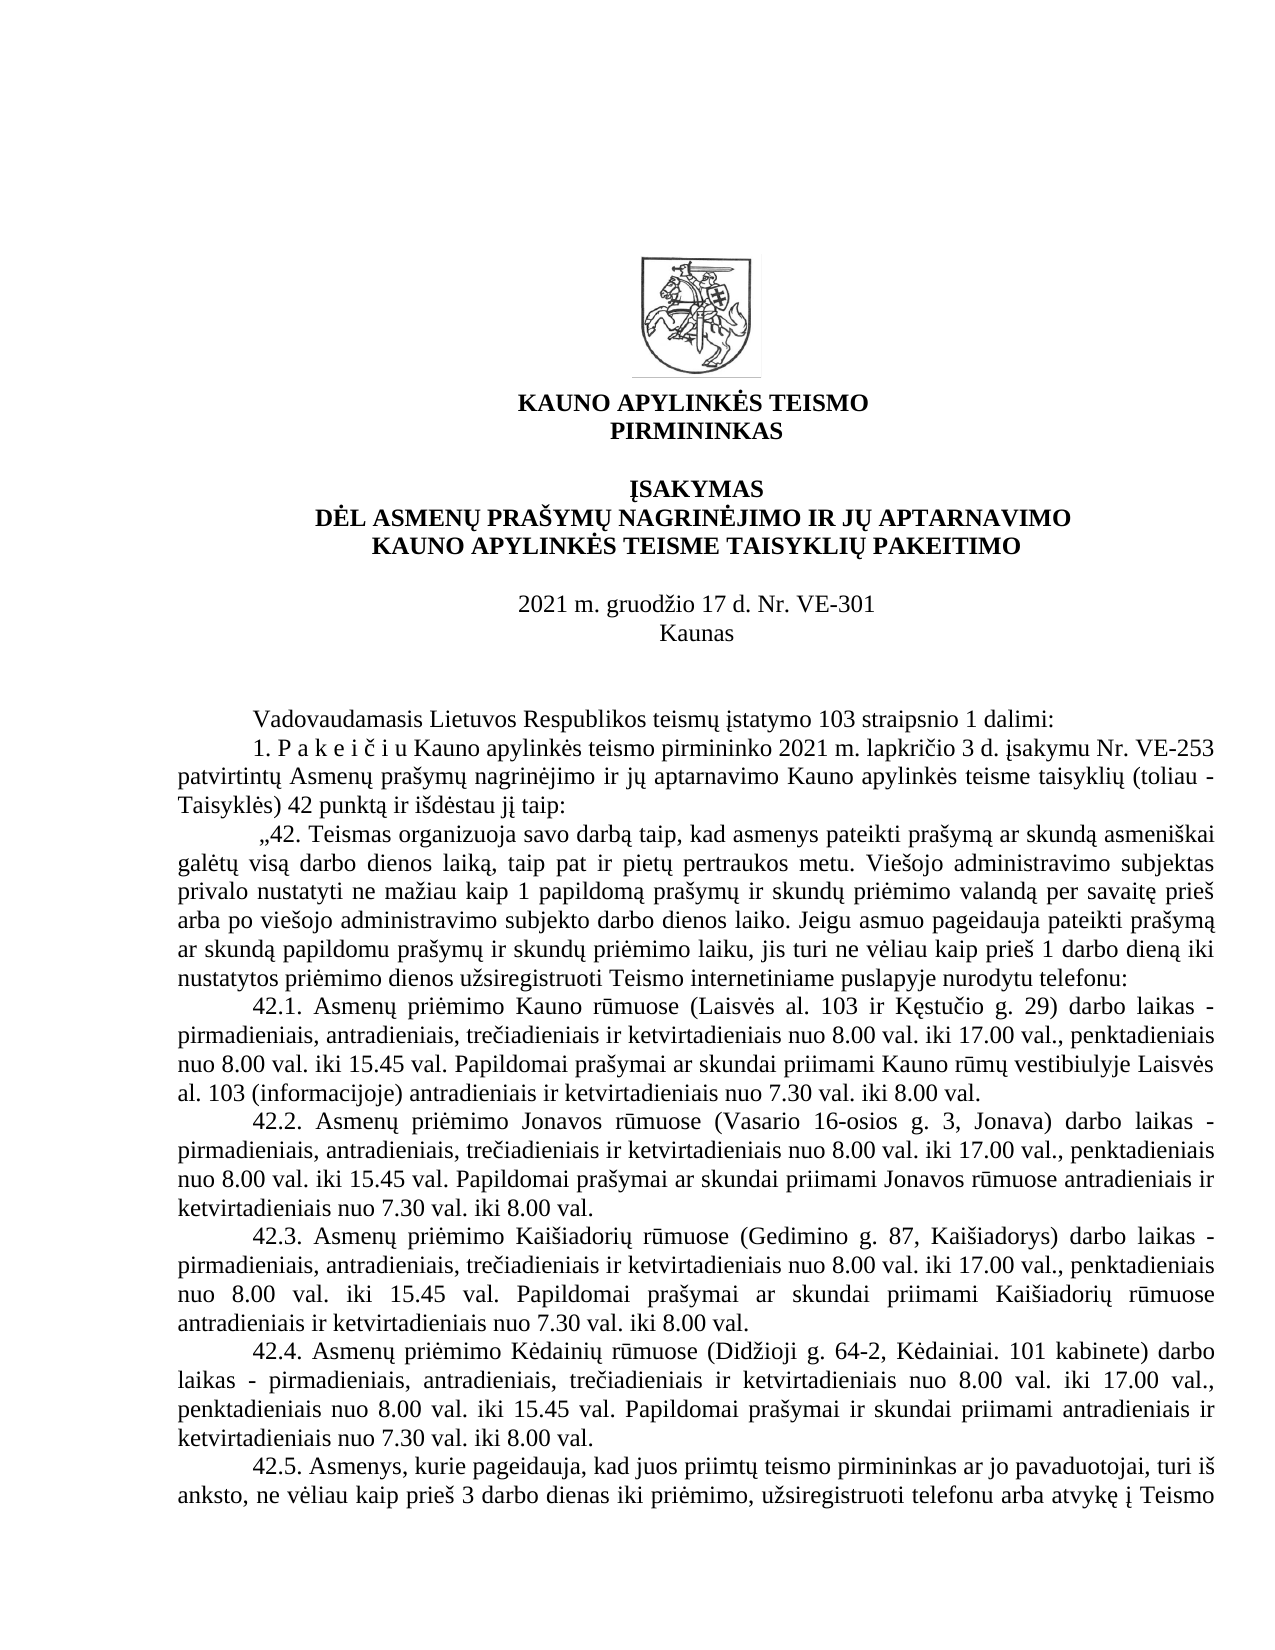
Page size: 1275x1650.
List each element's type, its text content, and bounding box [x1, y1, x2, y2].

text Kaunas [177, 618, 1216, 646]
subtitle KAUNO APYLINKĖS TEISMO [177, 388, 1216, 416]
text Vadovaudamasis Lietuvos Respublikos teismų įstatymo 103 straipsnio 1 dalimi: [177, 704, 1216, 733]
text 42.2. Asmenų priėmimo Jonavos rūmuose (Vasario 16-osios g. 3, Jonava) darbo laikas - pirmadieniais, antradieniais, trečiadieniais ir ketvirtadieniais nuo 8.00 val. iki 17.00 val., penktadieniais nuo 8.00 val. iki 15.45 val. Papildomai prašymai ar skundai priimami Jonavos rūmuose antradieniais ir ketvirtadieniais nuo 7.30 val. iki 8.00 val. [177, 1106, 1216, 1221]
text DĖL ASMENŲ PRAŠYMŲ NAGRINĖJIMO IR JŲ APTARNAVIMO [177, 503, 1216, 531]
text 42.5. Asmenys, kurie pageidauja, kad juos priimtų teismo pirmininkas ar jo pavaduotojai, turi iš anksto, ne vėliau kaip prieš 3 darbo dienas iki priėmimo, užsiregistruoti telefonu arba atvykę į Teismo [177, 1451, 1216, 1509]
text 42.4. Asmenų priėmimo Kėdainių rūmuose (Didžioji g. 64-2, Kėdainiai. 101 kabinete) darbo laikas - pirmadieniais, antradieniais, trečiadieniais ir ketvirtadieniais nuo 8.00 val. iki 17.00 val., penktadieniais nuo 8.00 val. iki 15.45 val. Papildomai prašymai ir skundai priimami antradieniais ir ketvirtadieniais nuo 7.30 val. iki 8.00 val. [177, 1336, 1216, 1451]
text 2021 m. gruodžio 17 d. Nr. VE-301 [177, 589, 1216, 618]
subtitle PIRMININKAS [177, 416, 1216, 445]
text 1. P a k e i č i u Kauno apylinkės teismo pirmininko 2021 m. lapkričio 3 d. įsakymu Nr. VE-253 [177, 733, 1216, 761]
text 42.3. Asmenų priėmimo Kaišiadorių rūmuose (Gedimino g. 87, Kaišiadorys) darbo laikas - pirmadieniais, antradieniais, trečiadieniais ir ketvirtadieniais nuo 8.00 val. iki 17.00 val., penktadieniais nuo 8.00 val. iki 15.45 val. Papildomai prašymai ar skundai priimami Kaišiadorių rūmuose antradieniais ir ketvirtadieniais nuo 7.30 val. iki 8.00 val. [177, 1221, 1216, 1336]
text ĮSAKYMAS [177, 474, 1216, 503]
text „42. Teismas organizuoja savo darbą taip, kad asmenys pateikti prašymą ar skundą asmeniškai galėtų visą darbo dienos laiką, taip pat ir pietų pertraukos metu. Viešojo administravimo subjektas privalo nustatyti ne mažiau kaip 1 papildomą prašymų ir skundų priėmimo valandą per savaitę prieš arba po viešojo administravimo subjekto darbo dienos laiko. Jeigu asmuo pageidauja pateikti prašymą ar skundą papildomu prašymų ir skundų priėmimo laiku, jis turi ne vėliau kaip prieš 1 darbo dieną iki nustatytos priėmimo dienos užsiregistruoti Teismo internetiniame puslapyje nurodytu telefonu: [177, 819, 1216, 991]
text 42.1. Asmenų priėmimo Kauno rūmuose (Laisvės al. 103 ir Kęstučio g. 29) darbo laikas - pirmadieniais, antradieniais, trečiadieniais ir ketvirtadieniais nuo 8.00 val. iki 17.00 val., penktadieniais nuo 8.00 val. iki 15.45 val. Papildomai prašymai ar skundai priimami Kauno rūmų vestibiulyje Laisvės al. 103 (informacijoje) antradieniais ir ketvirtadieniais nuo 7.30 val. iki 8.00 val. [177, 991, 1216, 1106]
text KAUNO APYLINKĖS TEISME TAISYKLIŲ PAKEITIMO [177, 531, 1216, 560]
text patvirtintų Asmenų prašymų nagrinėjimo ir jų aptarnavimo Kauno apylinkės teisme taisyklių (toliau - Taisyklės) 42 punktą ir išdėstau jį taip: [177, 761, 1216, 819]
